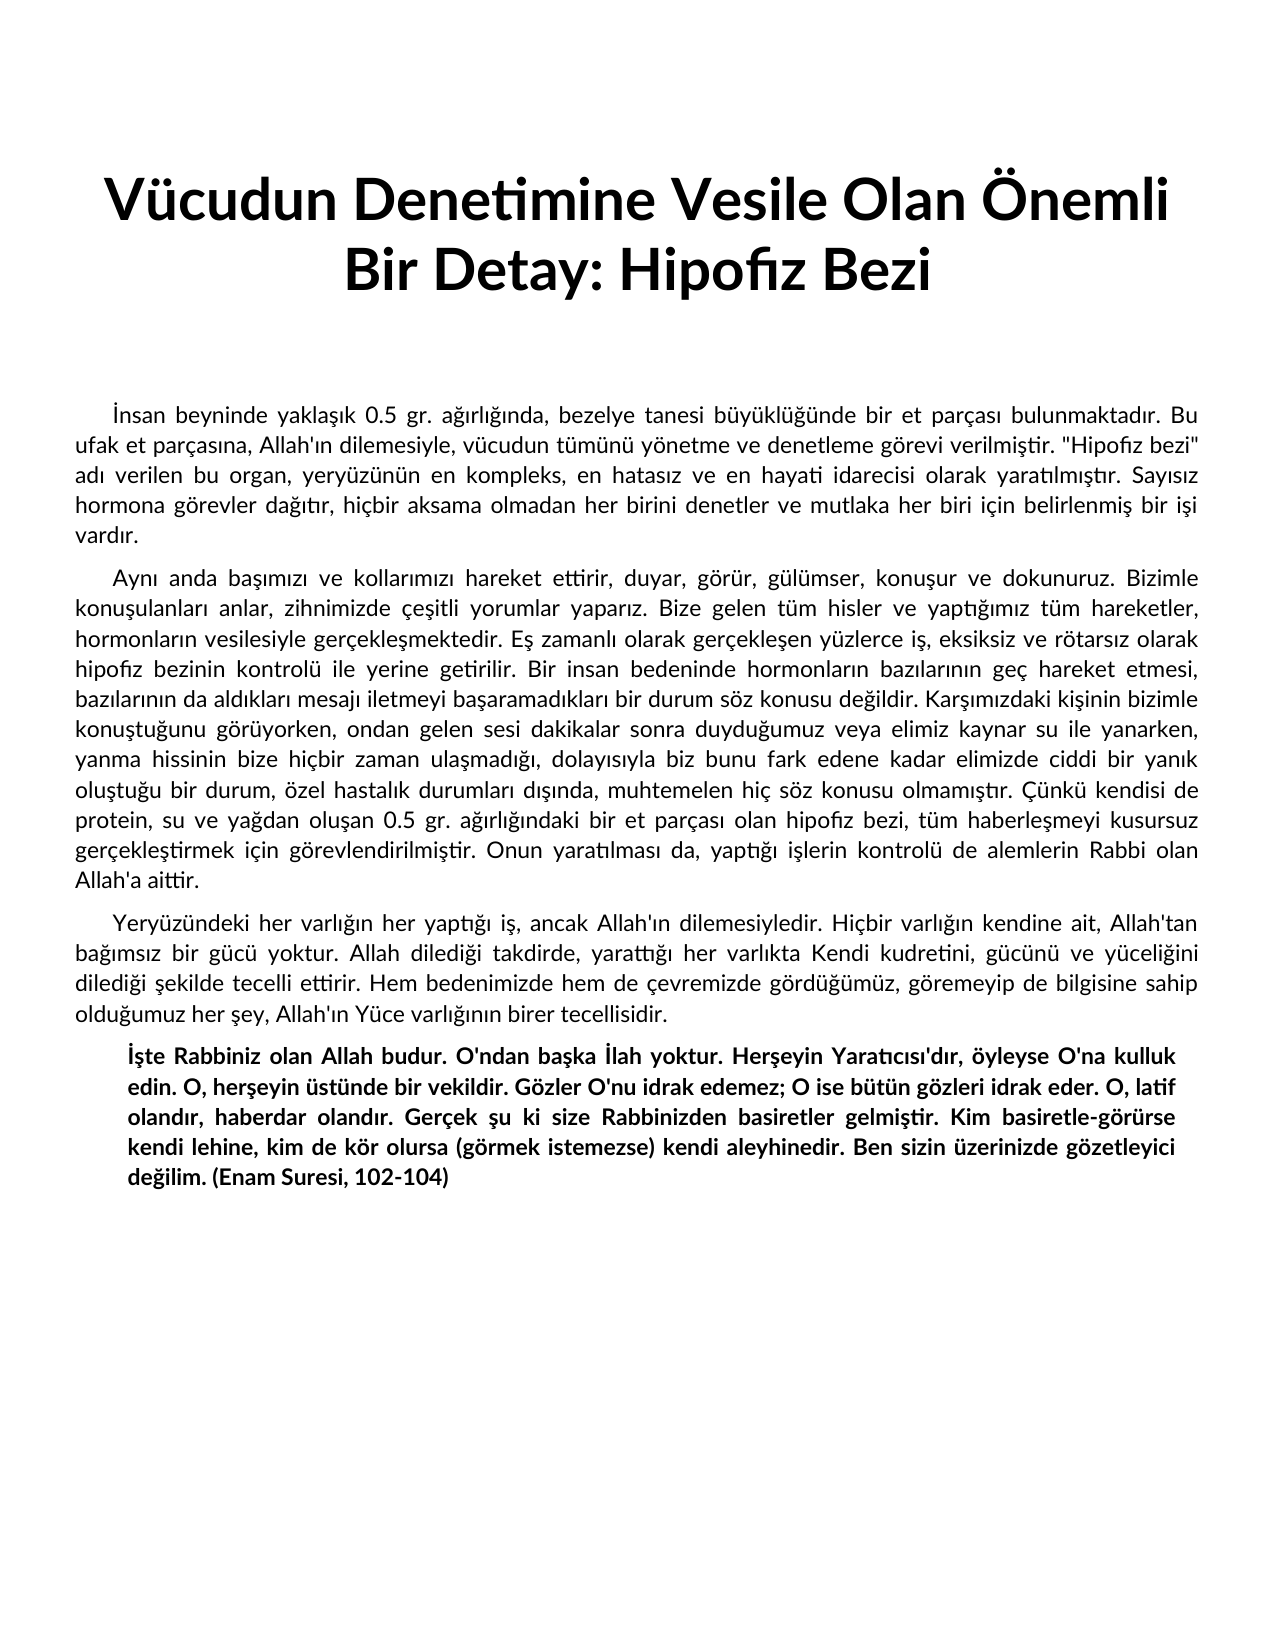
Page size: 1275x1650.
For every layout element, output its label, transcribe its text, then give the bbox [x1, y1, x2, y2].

text Aynı anda başımızı ve kollarımızı hareket ettirir, duyar, görür, gülümser, konuşur ve dokunuruz. Bizimle konuşulanları anlar, zihnimizde çeşitli yorumlar yaparız. Bize gelen tüm hisler ve yaptığımız tüm hareketler, hormonların vesilesiyle gerçekleşmektedir. Eş zamanlı olarak gerçekleşen yüzlerce iş, eksiksiz ve rötarsız olarak hipofiz bezinin kontrolü ile yerine getirilir. Bir insan bedeninde hormonların bazılarının geç hareket etmesi, bazılarının da aldıkları mesajı iletmeyi başaramadıkları bir durum söz konusu değildir. Karşımızdaki kişinin bizimle konuştuğunu görüyorken, ondan gelen sesi dakikalar sonra duyduğumuz veya elimiz kaynar su ile yanarken, yanma hissinin bize hiçbir zaman ulaşmadığı, dolayısıyla biz bunu fark edene kadar elimizde ciddi bir yanık oluştuğu bir durum, özel hastalık durumları dışında, muhtemelen hiç söz konusu olmamıştır. Çünkü kendisi de protein, su ve yağdan oluşan 0.5 gr. ağırlığındaki bir et parçası olan hipofiz bezi, tüm haberleşmeyi kusursuz gerçekleştirmek için görevlendirilmiştir. Onun yaratılması da, yaptığı işlerin kontrolü de alemlerin Rabbi olan Allah'a aittir. [75, 564, 1200, 893]
subtitle Vücudun Denetimine Vesile Olan Önemli Bir Detay: Hipofiz Bezi [75, 162, 1200, 302]
text İnsan beyninde yaklaşık 0.5 gr. ağırlığında, bezelye tanesi büyüklüğünde bir et parçası bulunmaktadır. Bu ufak et parçasına, Allah'ın dilemesiyle, vücudun tümünü yönetme ve denetleme görevi verilmiştir. "Hipofiz bezi" adı verilen bu organ, yeryüzünün en kompleks, en hatasız ve en hayati idarecisi olarak yaratılmıştır. Sayısız hormona görevler dağıtır, hiçbir aksama olmadan her birini denetler ve mutlaka her biri için belirlenmiş bir işi vardır. [75, 400, 1200, 549]
text İşte Rabbiniz olan Allah budur. O'ndan başka İlah yoktur. Herşeyin Yaratıcısı'dır, öyleyse O'na kulluk edin. O, herşeyin üstünde bir vekildir. Gözler O'nu idrak edemez; O ise bütün gözleri idrak eder. O, latif olandır, haberdar olandır. Gerçek şu ki size Rabbinizden basiretler gelmiştir. Kim basiretle-görürse kendi lehine, kim de kör olursa (görmek istemezse) kendi aleyhinedir. Ben sizin üzerinizde gözetleyici değilim. (Enam Suresi, 102-104) [127, 1042, 1177, 1190]
text Yeryüzündeki her varlığın her yaptığı iş, ancak Allah'ın dilemesiyledir. Hiçbir varlığın kendine ait, Allah'tan bağımsız bir gücü yoktur. Allah dilediği takdirde, yarattığı her varlıkta Kendi kudretini, gücünü ve yüceliğini dilediği şekilde tecelli ettirir. Hem bedenimizde hem de çevremizde gördüğümüz, göremeyip de bilgisine sahip olduğumuz her şey, Allah'ın Yüce varlığının birer tecellisidir. [75, 909, 1200, 1027]
